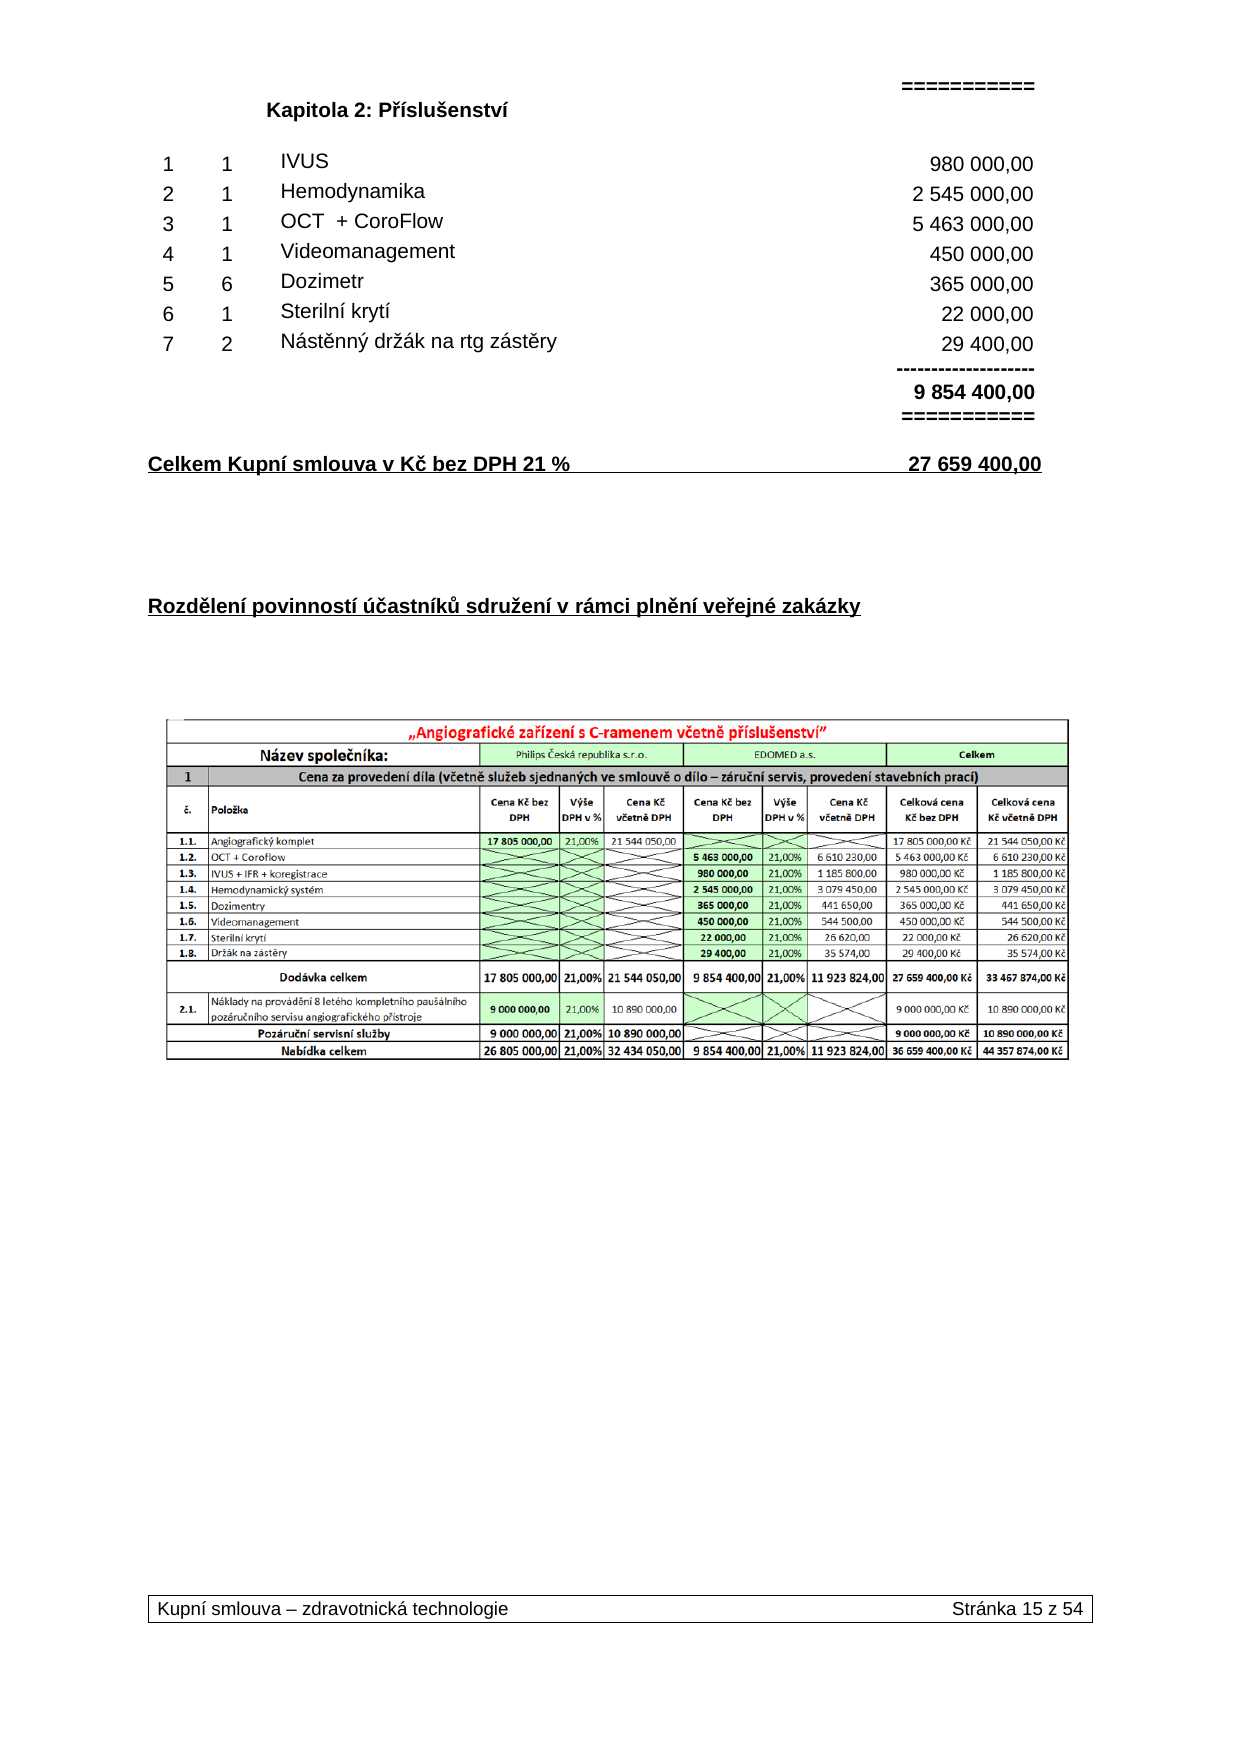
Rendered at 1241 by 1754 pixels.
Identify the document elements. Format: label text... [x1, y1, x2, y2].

table_cell 2 545 000,00 [893, 176, 1041, 206]
text Rozdělení povinností účastníků sdružení v rámci plnění veřejné zakázky [148, 594, 1093, 618]
table_cell 5 463 000,00 [893, 206, 1041, 236]
text Kapitola 2: Příslušenství [148, 98, 1093, 122]
table_header 1 [155, 146, 214, 176]
text Celkem Kupní smlouva v Kč bez DPH 21 % 27 659 400,00 [148, 451, 1093, 475]
table_cell Dozimetr [273, 266, 893, 296]
text -------------------- [148, 356, 1093, 379]
table_cell 450 000,00 [893, 236, 1041, 266]
table_cell 7 [155, 326, 214, 356]
table_header 980 000,00 [893, 146, 1041, 176]
table_cell 1 [214, 296, 273, 326]
text =========== [148, 403, 1093, 427]
table_header IVUS [273, 146, 893, 176]
table_cell 3 [155, 206, 214, 236]
table_cell Sterilní krytí [273, 296, 893, 326]
table_cell 6 [214, 266, 273, 296]
table_cell 4 [155, 236, 214, 266]
table_cell 5 [155, 266, 214, 296]
table_cell Videomanagement [273, 236, 893, 266]
table_cell 2 [155, 176, 214, 206]
table_cell 1 [214, 206, 273, 236]
table_cell OCT + CoroFlow [273, 206, 893, 236]
table_cell Nástěnný držák na rtg zástěry [273, 326, 893, 356]
text =========== [148, 74, 1093, 98]
table_cell 1 [214, 176, 273, 206]
table_cell 29 400,00 [893, 326, 1041, 356]
table_cell 365 000,00 [893, 266, 1041, 296]
table_cell Hemodynamika [273, 176, 893, 206]
text 9 854 400,00 [148, 379, 1093, 403]
table_cell 1 [214, 236, 273, 266]
table_cell 22 000,00 [893, 296, 1041, 326]
table_header 1 [214, 146, 273, 176]
table_cell 2 [214, 326, 273, 356]
table_cell 6 [155, 296, 214, 326]
